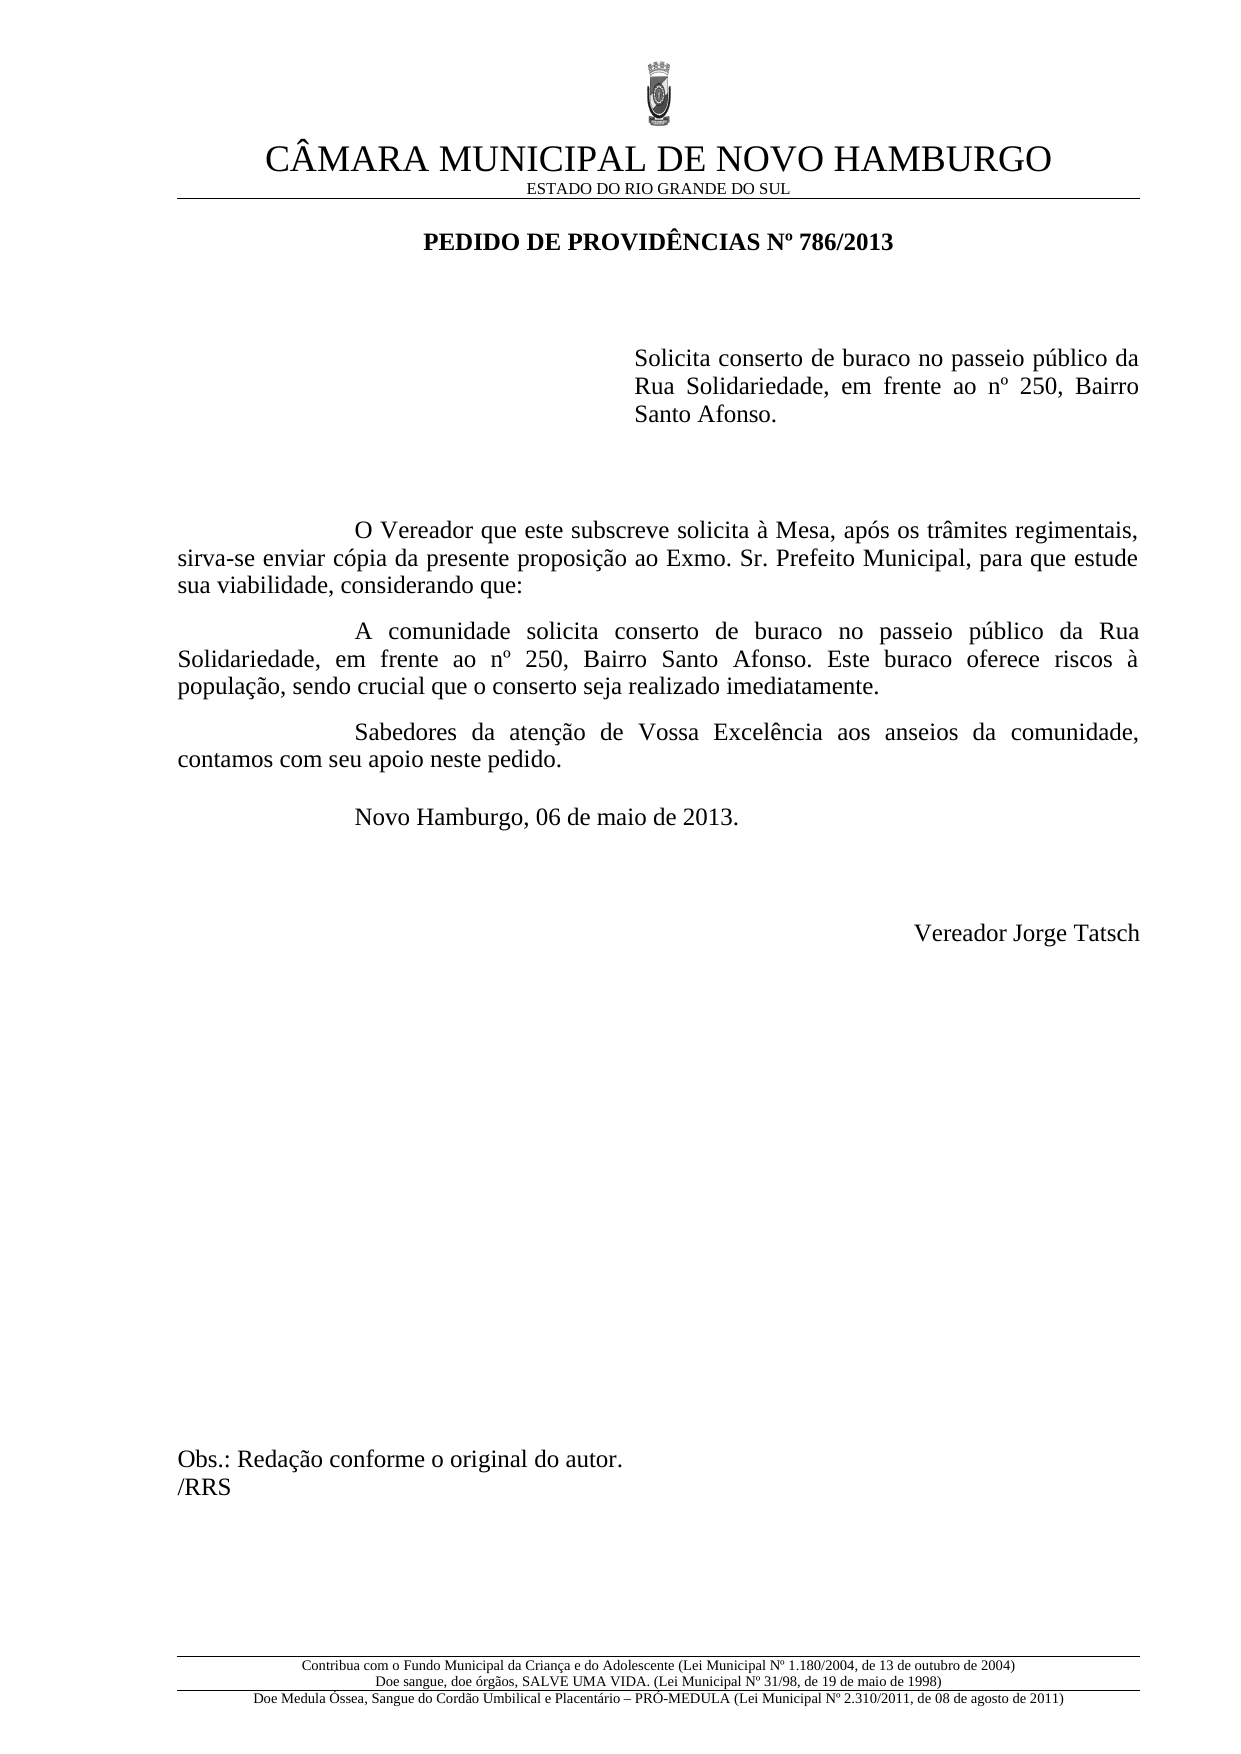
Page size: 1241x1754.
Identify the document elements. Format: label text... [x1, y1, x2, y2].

text O Vereador que este subscreve solicita à Mesa, após os trâmites regimentais, sirva-se enviar cópia da presente proposição ao Exmo. Sr. Prefeito Municipal, para que estude sua viabilidade, considerando que: [177, 516, 1140, 599]
text /RRS [177, 1473, 1140, 1501]
text A comunidade solicita conserto de buraco no passeio público da Rua Solidariedade, em frente ao nº 250, Bairro Santo Afonso. Este buraco oferece riscos à população, sendo crucial que o conserto seja realizado imediatamente. [177, 617, 1140, 700]
text Sabedores da atenção de Vossa Excelência aos anseios da comunidade, contamos com seu apoio neste pedido. [177, 718, 1140, 773]
text PEDIDO DE PROVIDÊNCIAS Nº 786/2013 [177, 228, 1140, 256]
text Solicita conserto de buraco no passeio público da Rua Solidariedade, em frente ao nº 250, Bairro Santo Afonso. [634, 344, 1140, 428]
text Obs.: Redação conforme o original do autor. [177, 1446, 1140, 1473]
text Novo Hamburgo, 06 de maio de 2013. [177, 803, 1140, 831]
text Vereador Jorge Tatsch [177, 919, 1140, 947]
